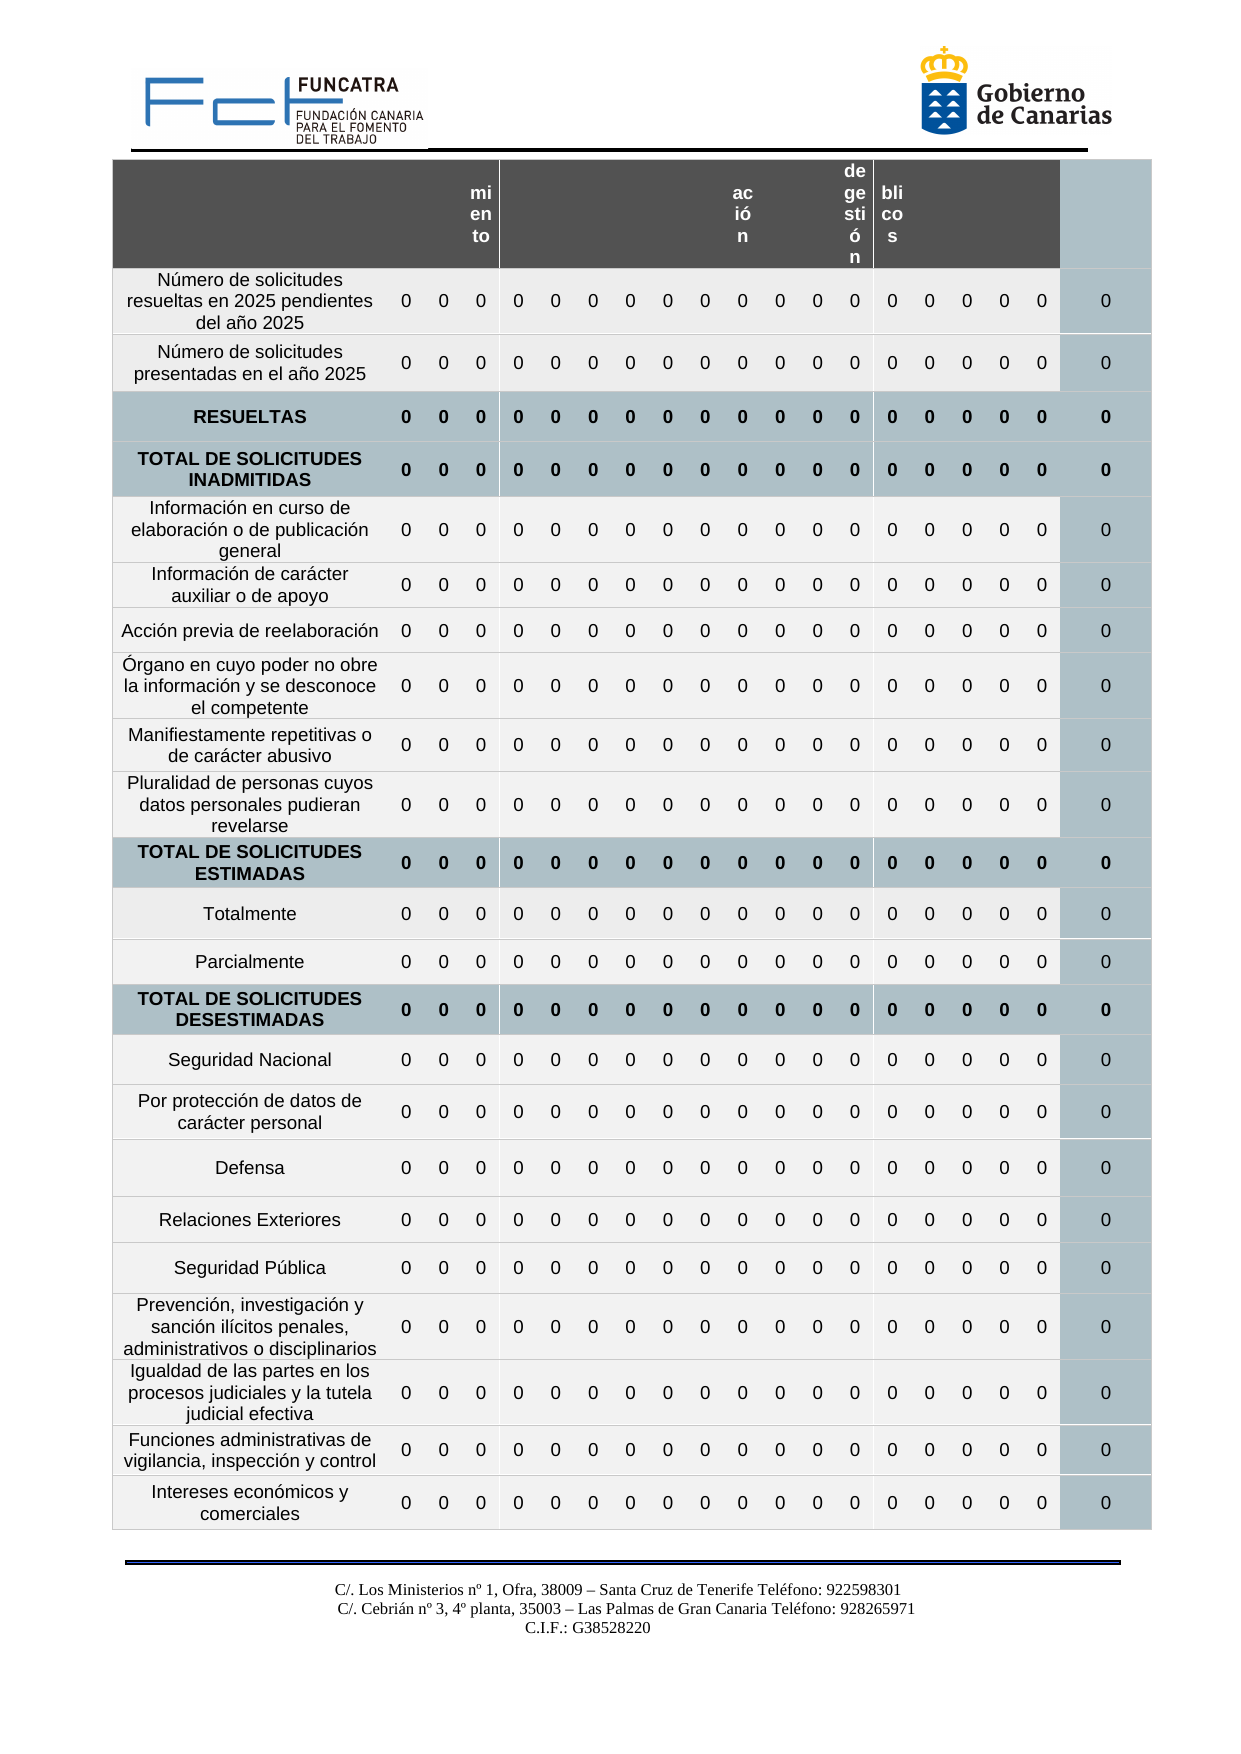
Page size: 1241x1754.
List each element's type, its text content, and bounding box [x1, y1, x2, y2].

table_cell 0 [425, 335, 462, 391]
table_cell 0 [462, 985, 499, 1034]
table_cell 0 [686, 653, 724, 718]
table_cell Intereses económicos y comerciales [113, 1476, 387, 1529]
table_cell 0 [649, 269, 686, 333]
table_header de gestión [836, 160, 873, 268]
table_cell 0 [686, 985, 724, 1034]
table_cell 0 [387, 772, 425, 837]
table_cell 0 [425, 608, 462, 652]
table_cell 0 [649, 1197, 686, 1242]
table_cell 0 [1060, 888, 1151, 938]
table_cell 0 [537, 940, 574, 984]
table_cell 0 [986, 335, 1023, 391]
table_cell 0 [612, 442, 649, 496]
table_cell 0 [574, 608, 612, 652]
table_cell 0 [874, 442, 911, 496]
table_cell 0 [425, 838, 462, 887]
table_cell 0 [425, 563, 462, 607]
table_cell 0 [462, 719, 499, 771]
table_cell 0 [799, 1360, 836, 1424]
table_cell 0 [874, 1426, 911, 1474]
table_cell 0 [724, 838, 761, 887]
table_cell 0 [387, 985, 425, 1034]
table_cell 0 [874, 563, 911, 607]
table_cell 0 [686, 392, 724, 441]
table_cell 0 [537, 1243, 574, 1293]
table_cell 0 [1060, 772, 1151, 837]
table_cell 0 [686, 1197, 724, 1242]
table_cell 0 [425, 940, 462, 984]
table_cell 0 [948, 772, 986, 837]
table_cell 0 [462, 497, 499, 562]
table_cell Número de solicitudes resueltas en 2025 pendientes del año 2025 [113, 269, 387, 333]
table_cell 0 [500, 608, 537, 652]
table_cell 0 [911, 1426, 948, 1474]
table_cell 0 [500, 772, 537, 837]
table_cell 0 [874, 1140, 911, 1196]
table_cell 0 [1023, 1085, 1060, 1138]
table_cell 0 [799, 653, 836, 718]
table_cell Prevención, investigación y sanción ilícitos penales, administrativos o disciplinarios [113, 1294, 387, 1359]
table_cell 0 [537, 1294, 574, 1359]
table_cell 0 [874, 269, 911, 333]
table_cell 0 [612, 1360, 649, 1424]
table_cell 0 [799, 888, 836, 938]
table_cell 0 [874, 497, 911, 562]
table_cell 0 [948, 1426, 986, 1474]
table_cell 0 [761, 772, 799, 837]
table_cell 0 [387, 1140, 425, 1196]
table_cell 0 [1060, 1035, 1151, 1084]
table_cell 0 [612, 719, 649, 771]
table_cell 0 [799, 985, 836, 1034]
table_header [387, 160, 425, 268]
table_cell 0 [462, 1294, 499, 1359]
table_cell 0 [948, 1085, 986, 1138]
table_header [799, 160, 836, 268]
table_cell 0 [649, 1360, 686, 1424]
table_cell 0 [799, 269, 836, 333]
table_cell 0 [462, 1426, 499, 1474]
table_cell 0 [425, 1426, 462, 1474]
table_cell 0 [948, 653, 986, 718]
table_cell 0 [986, 497, 1023, 562]
table_cell 0 [649, 1426, 686, 1474]
table_cell 0 [724, 392, 761, 441]
table_cell 0 [500, 1360, 537, 1424]
table_cell 0 [425, 392, 462, 441]
table_cell 0 [724, 653, 761, 718]
table_cell Por protección de datos de carácter personal [113, 1085, 387, 1138]
table_cell 0 [462, 838, 499, 887]
table_cell 0 [425, 1476, 462, 1529]
table_cell 0 [649, 940, 686, 984]
table_cell 0 [911, 1360, 948, 1424]
table_cell 0 [425, 497, 462, 562]
table_cell 0 [686, 719, 724, 771]
table_cell 0 [761, 1035, 799, 1084]
table_cell 0 [612, 269, 649, 333]
table_cell 0 [537, 563, 574, 607]
table_cell 0 [500, 442, 537, 496]
table_cell 0 [799, 772, 836, 837]
table_cell 0 [574, 335, 612, 391]
table_cell 0 [911, 772, 948, 837]
table_cell 0 [462, 269, 499, 333]
table_cell 0 [649, 608, 686, 652]
table_header [425, 160, 462, 268]
table_cell 0 [537, 608, 574, 652]
table_cell 0 [500, 1140, 537, 1196]
table_cell 0 [761, 1197, 799, 1242]
table_cell 0 [1023, 1197, 1060, 1242]
table_cell 0 [686, 1085, 724, 1138]
table_cell 0 [799, 392, 836, 441]
table_cell 0 [986, 1197, 1023, 1242]
table_cell 0 [574, 940, 612, 984]
table_cell 0 [537, 269, 574, 333]
table_cell 0 [425, 1035, 462, 1084]
table_cell 0 [986, 888, 1023, 938]
table_cell 0 [761, 1085, 799, 1138]
table_header [1060, 160, 1151, 268]
table_cell 0 [387, 497, 425, 562]
table_cell 0 [1060, 1243, 1151, 1293]
table_cell 0 [911, 1197, 948, 1242]
table_cell 0 [761, 838, 799, 887]
table_cell 0 [948, 1360, 986, 1424]
table_cell 0 [500, 1426, 537, 1474]
table_cell 0 [948, 1035, 986, 1084]
table_cell 0 [986, 985, 1023, 1034]
table_cell 0 [799, 1085, 836, 1138]
table_cell 0 [612, 563, 649, 607]
table_cell 0 [799, 1426, 836, 1474]
table_cell 0 [649, 1140, 686, 1196]
table_cell 0 [649, 719, 686, 771]
table_cell 0 [724, 1360, 761, 1424]
table_cell 0 [500, 392, 537, 441]
table_cell 0 [574, 1035, 612, 1084]
table_cell 0 [612, 1243, 649, 1293]
table_cell 0 [500, 1197, 537, 1242]
table_cell 0 [574, 563, 612, 607]
table_cell 0 [1060, 442, 1151, 496]
table_cell 0 [537, 653, 574, 718]
table_cell 0 [724, 1476, 761, 1529]
table_cell Igualdad de las partes en los procesos judiciales y la tutela judicial efectiva [113, 1360, 387, 1424]
table_cell 0 [911, 985, 948, 1034]
table_cell 0 [1060, 392, 1151, 441]
table_cell 0 [387, 940, 425, 984]
table_cell 0 [911, 838, 948, 887]
table_cell Seguridad Nacional [113, 1035, 387, 1084]
table_cell 0 [761, 563, 799, 607]
table_cell 0 [761, 1294, 799, 1359]
table_cell 0 [612, 1085, 649, 1138]
table_cell 0 [948, 1243, 986, 1293]
table_cell 0 [686, 563, 724, 607]
table_cell 0 [874, 719, 911, 771]
table_cell 0 [799, 335, 836, 391]
table_cell 0 [911, 269, 948, 333]
table_cell 0 [537, 1140, 574, 1196]
table_cell 0 [686, 497, 724, 562]
table_cell 0 [537, 1476, 574, 1529]
table_cell 0 [500, 719, 537, 771]
table_cell 0 [836, 772, 873, 837]
table_cell 0 [462, 563, 499, 607]
table_cell 0 [948, 497, 986, 562]
table_cell 0 [462, 1035, 499, 1084]
table_cell Defensa [113, 1140, 387, 1196]
table_cell 0 [874, 1197, 911, 1242]
table_cell Parcialmente [113, 940, 387, 984]
table_cell 0 [836, 940, 873, 984]
table_cell 0 [724, 608, 761, 652]
table_cell 0 [1060, 608, 1151, 652]
table_cell 0 [387, 1035, 425, 1084]
table_cell 0 [948, 392, 986, 441]
table_cell 0 [1023, 497, 1060, 562]
table_cell 0 [574, 442, 612, 496]
table_cell 0 [986, 653, 1023, 718]
table_cell 0 [911, 653, 948, 718]
table_cell 0 [986, 1476, 1023, 1529]
table_cell 0 [1023, 1426, 1060, 1474]
table_cell 0 [574, 1360, 612, 1424]
table_cell 0 [836, 1426, 873, 1474]
table_cell 0 [948, 1197, 986, 1242]
table_cell 0 [948, 838, 986, 887]
table_cell 0 [836, 392, 873, 441]
table_cell 0 [387, 1197, 425, 1242]
table_cell 0 [761, 335, 799, 391]
table_cell 0 [948, 442, 986, 496]
table_header [986, 160, 1023, 268]
table_cell 0 [574, 1243, 612, 1293]
table_cell 0 [1023, 269, 1060, 333]
table_cell 0 [537, 1035, 574, 1084]
table_cell 0 [874, 940, 911, 984]
table_cell 0 [387, 335, 425, 391]
table_cell 0 [836, 269, 873, 333]
table_cell 0 [462, 1360, 499, 1424]
table_cell 0 [1060, 1140, 1151, 1196]
table_cell Información en curso de elaboración o de publicación general [113, 497, 387, 562]
table_cell 0 [649, 985, 686, 1034]
table_cell 0 [1023, 940, 1060, 984]
table_cell 0 [1060, 1426, 1151, 1474]
table_cell 0 [724, 563, 761, 607]
table_cell 0 [799, 1476, 836, 1529]
table_cell 0 [462, 888, 499, 938]
table_cell 0 [986, 1140, 1023, 1196]
table_cell 0 [874, 838, 911, 887]
table_cell 0 [948, 1294, 986, 1359]
table_cell Seguridad Pública [113, 1243, 387, 1293]
table_cell 0 [761, 1243, 799, 1293]
table_cell 0 [649, 563, 686, 607]
table_cell 0 [948, 719, 986, 771]
table_cell 0 [537, 392, 574, 441]
table_cell 0 [1023, 335, 1060, 391]
table_cell 0 [761, 985, 799, 1034]
table_cell 0 [911, 442, 948, 496]
table_cell 0 [537, 442, 574, 496]
table_cell 0 [500, 985, 537, 1034]
table_cell 0 [425, 442, 462, 496]
table_cell 0 [574, 772, 612, 837]
table_cell 0 [649, 888, 686, 938]
table_cell 0 [724, 719, 761, 771]
table_cell 0 [986, 1085, 1023, 1138]
table_cell 0 [425, 772, 462, 837]
table_cell 0 [986, 838, 1023, 887]
table_cell 0 [724, 1426, 761, 1474]
table_cell 0 [574, 1294, 612, 1359]
table_cell 0 [462, 772, 499, 837]
table_cell 0 [612, 1426, 649, 1474]
table_cell 0 [462, 392, 499, 441]
table_cell 0 [686, 1243, 724, 1293]
table_cell 0 [612, 392, 649, 441]
table_cell 0 [948, 888, 986, 938]
table_cell 0 [836, 1035, 873, 1084]
table_cell 0 [1023, 888, 1060, 938]
table_cell 0 [1060, 1197, 1151, 1242]
table_cell 0 [574, 392, 612, 441]
table_cell 0 [574, 653, 612, 718]
table_cell 0 [836, 1360, 873, 1424]
table_cell 0 [986, 269, 1023, 333]
table_cell 0 [387, 1360, 425, 1424]
table_header [686, 160, 724, 268]
table_cell 0 [686, 1426, 724, 1474]
table_cell 0 [836, 563, 873, 607]
table_cell 0 [387, 838, 425, 887]
table_cell 0 [874, 985, 911, 1034]
table_cell 0 [500, 335, 537, 391]
table_cell 0 [799, 1035, 836, 1084]
table_cell 0 [1060, 269, 1151, 333]
table_cell 0 [425, 1085, 462, 1138]
table_cell 0 [761, 392, 799, 441]
table_cell 0 [686, 335, 724, 391]
table_cell 0 [986, 563, 1023, 607]
table_header [113, 160, 387, 268]
table_header [649, 160, 686, 268]
table_cell 0 [537, 1085, 574, 1138]
table_cell 0 [425, 1197, 462, 1242]
table_cell 0 [799, 1294, 836, 1359]
table_cell 0 [724, 1140, 761, 1196]
table_cell 0 [500, 1085, 537, 1138]
table_cell 0 [836, 497, 873, 562]
table_cell 0 [911, 1476, 948, 1529]
table_cell 0 [1060, 940, 1151, 984]
table_header [612, 160, 649, 268]
table_cell 0 [387, 392, 425, 441]
table_cell Funciones administrativas de vigilancia, inspección y control [113, 1426, 387, 1474]
table_cell 0 [986, 1294, 1023, 1359]
table_cell 0 [836, 1085, 873, 1138]
table_cell 0 [836, 719, 873, 771]
table_cell Totalmente [113, 888, 387, 938]
table_cell 0 [874, 335, 911, 391]
table_cell 0 [462, 940, 499, 984]
table_cell 0 [1023, 608, 1060, 652]
table_cell 0 [1023, 1476, 1060, 1529]
table_cell 0 [387, 269, 425, 333]
table_cell 0 [836, 335, 873, 391]
table_cell 0 [462, 442, 499, 496]
table_cell 0 [387, 563, 425, 607]
table_cell 0 [387, 1476, 425, 1529]
table_cell 0 [574, 1426, 612, 1474]
table_cell 0 [986, 1426, 1023, 1474]
table_cell 0 [649, 335, 686, 391]
table_cell 0 [1060, 653, 1151, 718]
table_cell Relaciones Exteriores [113, 1197, 387, 1242]
table_cell 0 [874, 1360, 911, 1424]
table_cell 0 [462, 1140, 499, 1196]
table_cell 0 [387, 888, 425, 938]
table_cell 0 [761, 497, 799, 562]
table_cell 0 [761, 442, 799, 496]
table_cell 0 [874, 608, 911, 652]
table_cell 0 [1023, 563, 1060, 607]
table_cell 0 [836, 608, 873, 652]
table_header [500, 160, 537, 268]
table_cell 0 [612, 985, 649, 1034]
table_cell 0 [911, 719, 948, 771]
table_cell 0 [911, 392, 948, 441]
table_cell 0 [761, 608, 799, 652]
table_cell 0 [799, 940, 836, 984]
table_cell 0 [986, 608, 1023, 652]
table_cell 0 [574, 269, 612, 333]
table_cell 0 [724, 1085, 761, 1138]
table_cell 0 [911, 1085, 948, 1138]
table_header [537, 160, 574, 268]
table_cell 0 [612, 608, 649, 652]
table_cell 0 [574, 888, 612, 938]
table_cell 0 [1060, 563, 1151, 607]
table_cell Acción previa de reelaboración [113, 608, 387, 652]
table_cell 0 [724, 888, 761, 938]
table_cell 0 [387, 719, 425, 771]
table_cell 0 [1060, 1294, 1151, 1359]
table_cell 0 [537, 497, 574, 562]
table_cell 0 [724, 442, 761, 496]
table_cell 0 [425, 1294, 462, 1359]
table_cell 0 [574, 1140, 612, 1196]
table_cell 0 [537, 1426, 574, 1474]
table_cell 0 [649, 392, 686, 441]
table_cell 0 [574, 985, 612, 1034]
table_cell 0 [686, 772, 724, 837]
table_cell 0 [1060, 1476, 1151, 1529]
table_cell 0 [986, 1243, 1023, 1293]
table_cell 0 [686, 1035, 724, 1084]
table_cell 0 [948, 608, 986, 652]
table_cell 0 [799, 608, 836, 652]
table_cell 0 [1023, 985, 1060, 1034]
table_cell 0 [836, 442, 873, 496]
table_cell 0 [612, 653, 649, 718]
table_cell 0 [387, 1243, 425, 1293]
table_cell 0 [612, 888, 649, 938]
table_cell 0 [799, 838, 836, 887]
table_cell 0 [686, 269, 724, 333]
table_cell 0 [649, 1243, 686, 1293]
table_cell 0 [911, 1035, 948, 1084]
table_cell 0 [649, 838, 686, 887]
table_cell 0 [1023, 719, 1060, 771]
table_cell 0 [799, 497, 836, 562]
table_header miento [462, 160, 499, 268]
table_cell 0 [761, 653, 799, 718]
table_cell 0 [387, 442, 425, 496]
table_cell 0 [799, 719, 836, 771]
table_header [911, 160, 948, 268]
table_cell 0 [1060, 497, 1151, 562]
table_cell RESUELTAS [113, 392, 387, 441]
table_cell 0 [724, 940, 761, 984]
table_cell 0 [948, 563, 986, 607]
table_cell 0 [761, 940, 799, 984]
table_cell 0 [425, 653, 462, 718]
table_cell 0 [425, 888, 462, 938]
table_cell 0 [1023, 1035, 1060, 1084]
table_cell 0 [612, 1294, 649, 1359]
table_cell 0 [874, 653, 911, 718]
table_cell 0 [724, 985, 761, 1034]
table_cell 0 [649, 442, 686, 496]
table_cell 0 [761, 1140, 799, 1196]
table_cell 0 [1060, 719, 1151, 771]
table_header [1023, 160, 1060, 268]
table_cell Órgano en cuyo poder no obre la información y se desconoce el competente [113, 653, 387, 718]
table_cell Número de solicitudes presentadas en el año 2025 [113, 335, 387, 391]
table_cell 0 [724, 497, 761, 562]
table_cell 0 [425, 269, 462, 333]
table_cell 0 [761, 888, 799, 938]
table_cell 0 [948, 940, 986, 984]
table_cell 0 [462, 1085, 499, 1138]
table_cell 0 [686, 940, 724, 984]
table_cell 0 [462, 1476, 499, 1529]
table_cell 0 [836, 838, 873, 887]
table_cell 0 [612, 1476, 649, 1529]
table_cell 0 [761, 1360, 799, 1424]
table_header [761, 160, 799, 268]
table_cell 0 [911, 563, 948, 607]
table_cell 0 [686, 608, 724, 652]
table_cell 0 [425, 719, 462, 771]
table_cell 0 [1023, 442, 1060, 496]
table_cell 0 [1023, 772, 1060, 837]
table_cell TOTAL DE SOLICITUDES ESTIMADAS [113, 838, 387, 887]
table_cell 0 [1023, 838, 1060, 887]
table_cell 0 [836, 1140, 873, 1196]
table_cell 0 [649, 1085, 686, 1138]
table_header ación [724, 160, 761, 268]
table_cell 0 [1060, 1085, 1151, 1138]
table_cell 0 [1060, 985, 1151, 1034]
table_cell 0 [1023, 1294, 1060, 1359]
table_cell TOTAL DE SOLICITUDES INADMITIDAS [113, 442, 387, 496]
table_cell 0 [986, 1035, 1023, 1084]
table_cell 0 [986, 772, 1023, 837]
table_cell Información de carácter auxiliar o de apoyo [113, 563, 387, 607]
table_cell 0 [1060, 1360, 1151, 1424]
table_cell 0 [911, 888, 948, 938]
table_cell 0 [911, 1294, 948, 1359]
table_header [948, 160, 986, 268]
table_cell 0 [799, 1197, 836, 1242]
table_cell 0 [911, 608, 948, 652]
table_cell 0 [649, 653, 686, 718]
table_cell Manifiestamente repetitivas o de carácter abusivo [113, 719, 387, 771]
table_cell 0 [724, 1035, 761, 1084]
table_cell 0 [761, 719, 799, 771]
table_cell 0 [799, 563, 836, 607]
table_cell 0 [686, 838, 724, 887]
table_cell 0 [724, 269, 761, 333]
table_cell 0 [574, 497, 612, 562]
table_cell 0 [500, 1294, 537, 1359]
table_cell 0 [1023, 653, 1060, 718]
table_header blicos [874, 160, 911, 268]
table_cell 0 [948, 269, 986, 333]
table_cell 0 [612, 1035, 649, 1084]
table_cell 0 [462, 1197, 499, 1242]
table_cell 0 [425, 985, 462, 1034]
table_cell 0 [874, 1243, 911, 1293]
table_cell 0 [500, 563, 537, 607]
table_cell 0 [686, 1360, 724, 1424]
table_cell 0 [836, 1197, 873, 1242]
table_cell 0 [874, 1035, 911, 1084]
table_cell 0 [948, 985, 986, 1034]
table_cell 0 [537, 985, 574, 1034]
table_cell 0 [425, 1140, 462, 1196]
table_cell 0 [799, 442, 836, 496]
table_cell 0 [874, 772, 911, 837]
table_cell 0 [686, 1476, 724, 1529]
table_cell 0 [425, 1360, 462, 1424]
table_cell 0 [724, 335, 761, 391]
table_cell 0 [425, 1243, 462, 1293]
table_cell 0 [986, 1360, 1023, 1424]
table_cell 0 [686, 888, 724, 938]
table_cell 0 [986, 392, 1023, 441]
table_cell 0 [1023, 1140, 1060, 1196]
table_cell 0 [686, 1294, 724, 1359]
table_cell 0 [761, 1426, 799, 1474]
table_cell 0 [1060, 335, 1151, 391]
table_cell 0 [574, 1085, 612, 1138]
table_cell 0 [462, 608, 499, 652]
table_cell 0 [387, 653, 425, 718]
table_cell 0 [462, 653, 499, 718]
table_cell 0 [537, 1197, 574, 1242]
table_cell 0 [948, 1140, 986, 1196]
table_cell 0 [911, 940, 948, 984]
table_cell 0 [612, 497, 649, 562]
table_cell 0 [574, 838, 612, 887]
table_cell 0 [500, 888, 537, 938]
table_cell 0 [724, 1243, 761, 1293]
table_cell 0 [686, 1140, 724, 1196]
table_cell 0 [500, 838, 537, 887]
table_cell 0 [574, 719, 612, 771]
table_cell 0 [724, 1197, 761, 1242]
table_cell Pluralidad de personas cuyos datos personales pudieran revelarse [113, 772, 387, 837]
table_cell 0 [761, 1476, 799, 1529]
table_cell 0 [799, 1140, 836, 1196]
table_cell 0 [874, 392, 911, 441]
table_cell 0 [462, 1243, 499, 1293]
table_cell 0 [649, 1035, 686, 1084]
table_cell 0 [612, 940, 649, 984]
table_cell 0 [948, 1476, 986, 1529]
table_cell 0 [537, 772, 574, 837]
table_cell 0 [874, 1476, 911, 1529]
table_cell 0 [836, 888, 873, 938]
table_cell 0 [537, 719, 574, 771]
table_cell 0 [948, 335, 986, 391]
table_cell 0 [537, 335, 574, 391]
table_cell 0 [612, 335, 649, 391]
table_cell 0 [537, 1360, 574, 1424]
table_cell 0 [1060, 838, 1151, 887]
table_cell 0 [1023, 1243, 1060, 1293]
table_cell 0 [612, 838, 649, 887]
table_header [574, 160, 612, 268]
table_cell 0 [612, 1197, 649, 1242]
table_cell 0 [986, 442, 1023, 496]
table_cell 0 [761, 269, 799, 333]
table_cell 0 [874, 1085, 911, 1138]
table_cell 0 [1023, 1360, 1060, 1424]
table_cell 0 [874, 1294, 911, 1359]
table_cell 0 [649, 1476, 686, 1529]
table_cell 0 [836, 985, 873, 1034]
table_cell 0 [387, 1294, 425, 1359]
table_cell 0 [836, 1294, 873, 1359]
table_cell 0 [387, 608, 425, 652]
table_cell 0 [462, 335, 499, 391]
table_cell 0 [724, 772, 761, 837]
table_cell 0 [911, 335, 948, 391]
table_cell 0 [649, 1294, 686, 1359]
table_cell 0 [612, 1140, 649, 1196]
table_cell 0 [799, 1243, 836, 1293]
table_cell TOTAL DE SOLICITUDES DESESTIMADAS [113, 985, 387, 1034]
table_cell 0 [986, 940, 1023, 984]
table_cell 0 [500, 653, 537, 718]
table_cell 0 [537, 888, 574, 938]
table_cell 0 [574, 1197, 612, 1242]
table_cell 0 [836, 653, 873, 718]
table_cell 0 [1023, 392, 1060, 441]
table_cell 0 [724, 1294, 761, 1359]
table_cell 0 [574, 1476, 612, 1529]
table_cell 0 [500, 497, 537, 562]
table_cell 0 [500, 269, 537, 333]
table_cell 0 [649, 497, 686, 562]
table_cell 0 [874, 888, 911, 938]
table_cell 0 [911, 1140, 948, 1196]
table_cell 0 [836, 1243, 873, 1293]
table_cell 0 [836, 1476, 873, 1529]
table_cell 0 [387, 1085, 425, 1138]
table_cell 0 [911, 497, 948, 562]
table_cell 0 [649, 772, 686, 837]
table_cell 0 [537, 838, 574, 887]
table_cell 0 [686, 442, 724, 496]
table_cell 0 [986, 719, 1023, 771]
table_cell 0 [612, 772, 649, 837]
table_cell 0 [500, 1035, 537, 1084]
table_cell 0 [500, 1476, 537, 1529]
table_cell 0 [911, 1243, 948, 1293]
table_cell 0 [500, 940, 537, 984]
table_cell 0 [500, 1243, 537, 1293]
table_cell 0 [387, 1426, 425, 1474]
